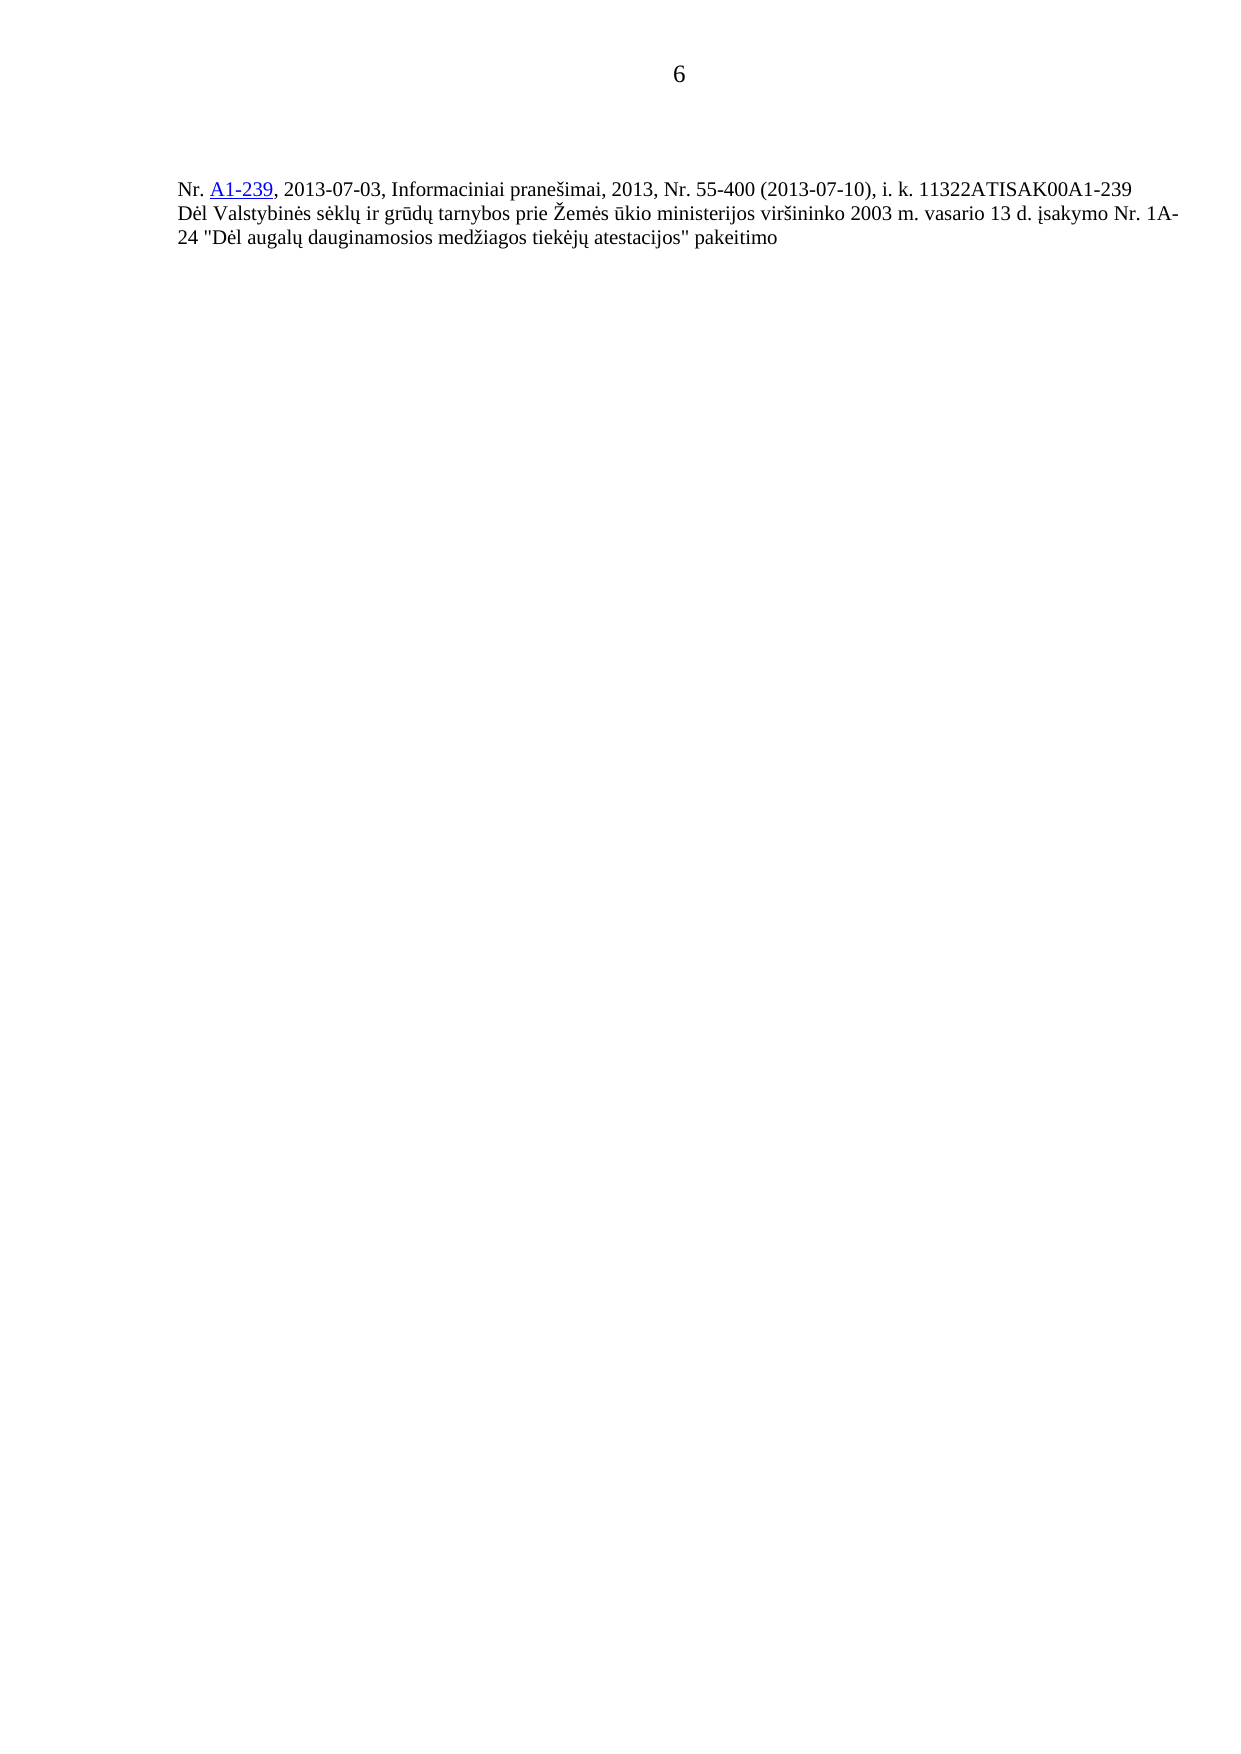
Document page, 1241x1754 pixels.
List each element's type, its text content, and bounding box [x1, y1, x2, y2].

text Nr. A1-239, 2013-07-03, Informaciniai pranešimai, 2013, Nr. 55-400 (2013-07-10), i. k. 11322ATISAK00A1-239 [177, 177, 1181, 201]
text Dėl Valstybinės sėklų ir grūdų tarnybos prie Žemės ūkio ministerijos viršininko 2003 m. vasario 13 d. įsakymo Nr. 1A-24 "Dėl augalų dauginamosios medžiagos tiekėjų atestacijos" pakeitimo [177, 201, 1181, 249]
